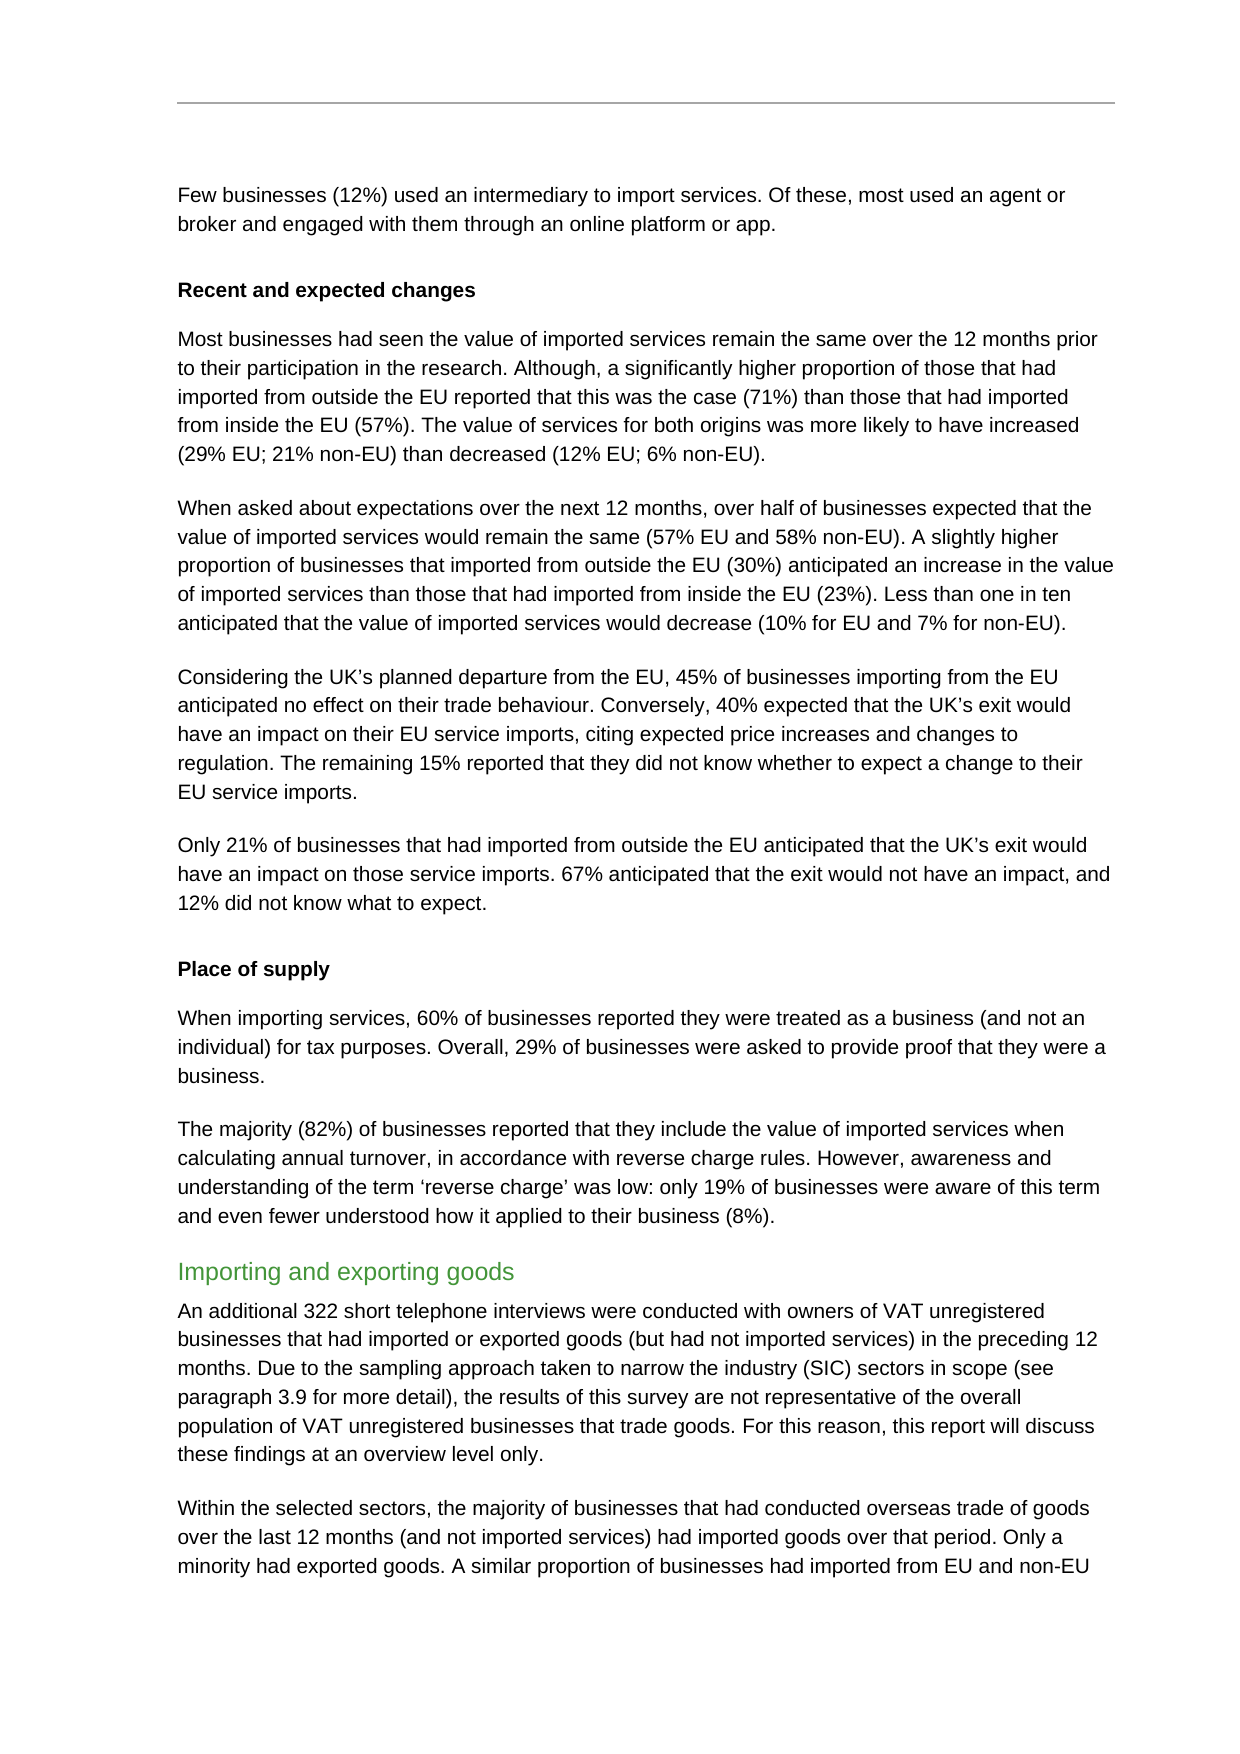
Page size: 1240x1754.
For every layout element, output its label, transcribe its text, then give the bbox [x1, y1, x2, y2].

subtitle Place of supply [177, 957, 1115, 981]
text Only 21% of businesses that had imported from outside the EU anticipated that the UK’s exit would have an impact on those service imports. 67% anticipated that the exit would not have an impact, and 12% did not know what to expect. [177, 833, 1115, 915]
subtitle Importing and exporting goods [177, 1257, 1115, 1286]
text An additional 322 short telephone interviews were conducted with owners of VAT unregistered businesses that had imported or exported goods (but had not imported services) in the preceding 12 months. Due to the sampling approach taken to narrow the industry (SIC) sectors in scope (see paragraph 3.9 for more detail), the results of this survey are not representative of the overall population of VAT unregistered businesses that trade goods. For this reason, this report will discuss these findings at an overview level only. [177, 1298, 1115, 1466]
text Few businesses (12%) used an intermediary to import services. Of these, most used an agent or broker and engaged with them through an online platform or app. [177, 183, 1115, 236]
text When importing services, 60% of businesses reported they were treated as a business (and not an individual) for tax purposes. Overall, 29% of businesses were asked to provide proof that they were a business. [177, 1006, 1115, 1087]
subtitle Recent and expected changes [177, 278, 1115, 302]
text Considering the UK’s planned departure from the EU, 45% of businesses importing from the EU anticipated no effect on their trade behaviour. Conversely, 40% expected that the UK’s exit would have an impact on their EU service imports, citing expected price increases and changes to regulation. The remaining 15% reported that they did not know whether to expect a change to their EU service imports. [177, 664, 1115, 803]
text The majority (82%) of businesses reported that they include the value of imported services when calculating annual turnover, in accordance with reverse charge rules. However, awareness and understanding of the term ‘reverse charge’ was low: only 19% of businesses were aware of this term and even fewer understood how it applied to their business (8%). [177, 1117, 1115, 1227]
text Within the selected sectors, the majority of businesses that had conducted overseas trade of goods over the last 12 months (and not imported services) had imported goods over that period. Only a minority had exported goods. A similar proportion of businesses had imported from EU and non-EU [177, 1496, 1115, 1577]
text When asked about expectations over the next 12 months, over half of businesses expected that the value of imported services would remain the same (57% EU and 58% non-EU). A slightly higher proportion of businesses that imported from outside the EU (30%) anticipated an increase in the value of imported services than those that had imported from inside the EU (23%). Less than one in ten anticipated that the value of imported services would decrease (10% for EU and 7% for non-EU). [177, 496, 1115, 635]
text Most businesses had seen the value of imported services remain the same over the 12 months prior to their participation in the research. Although, a significantly higher proportion of those that had imported from outside the EU reported that this was the case (71%) than those that had imported from inside the EU (57%). The value of services for both origins was more likely to have increased (29% EU; 21% non-EU) than decreased (12% EU; 6% non-EU). [177, 327, 1115, 466]
